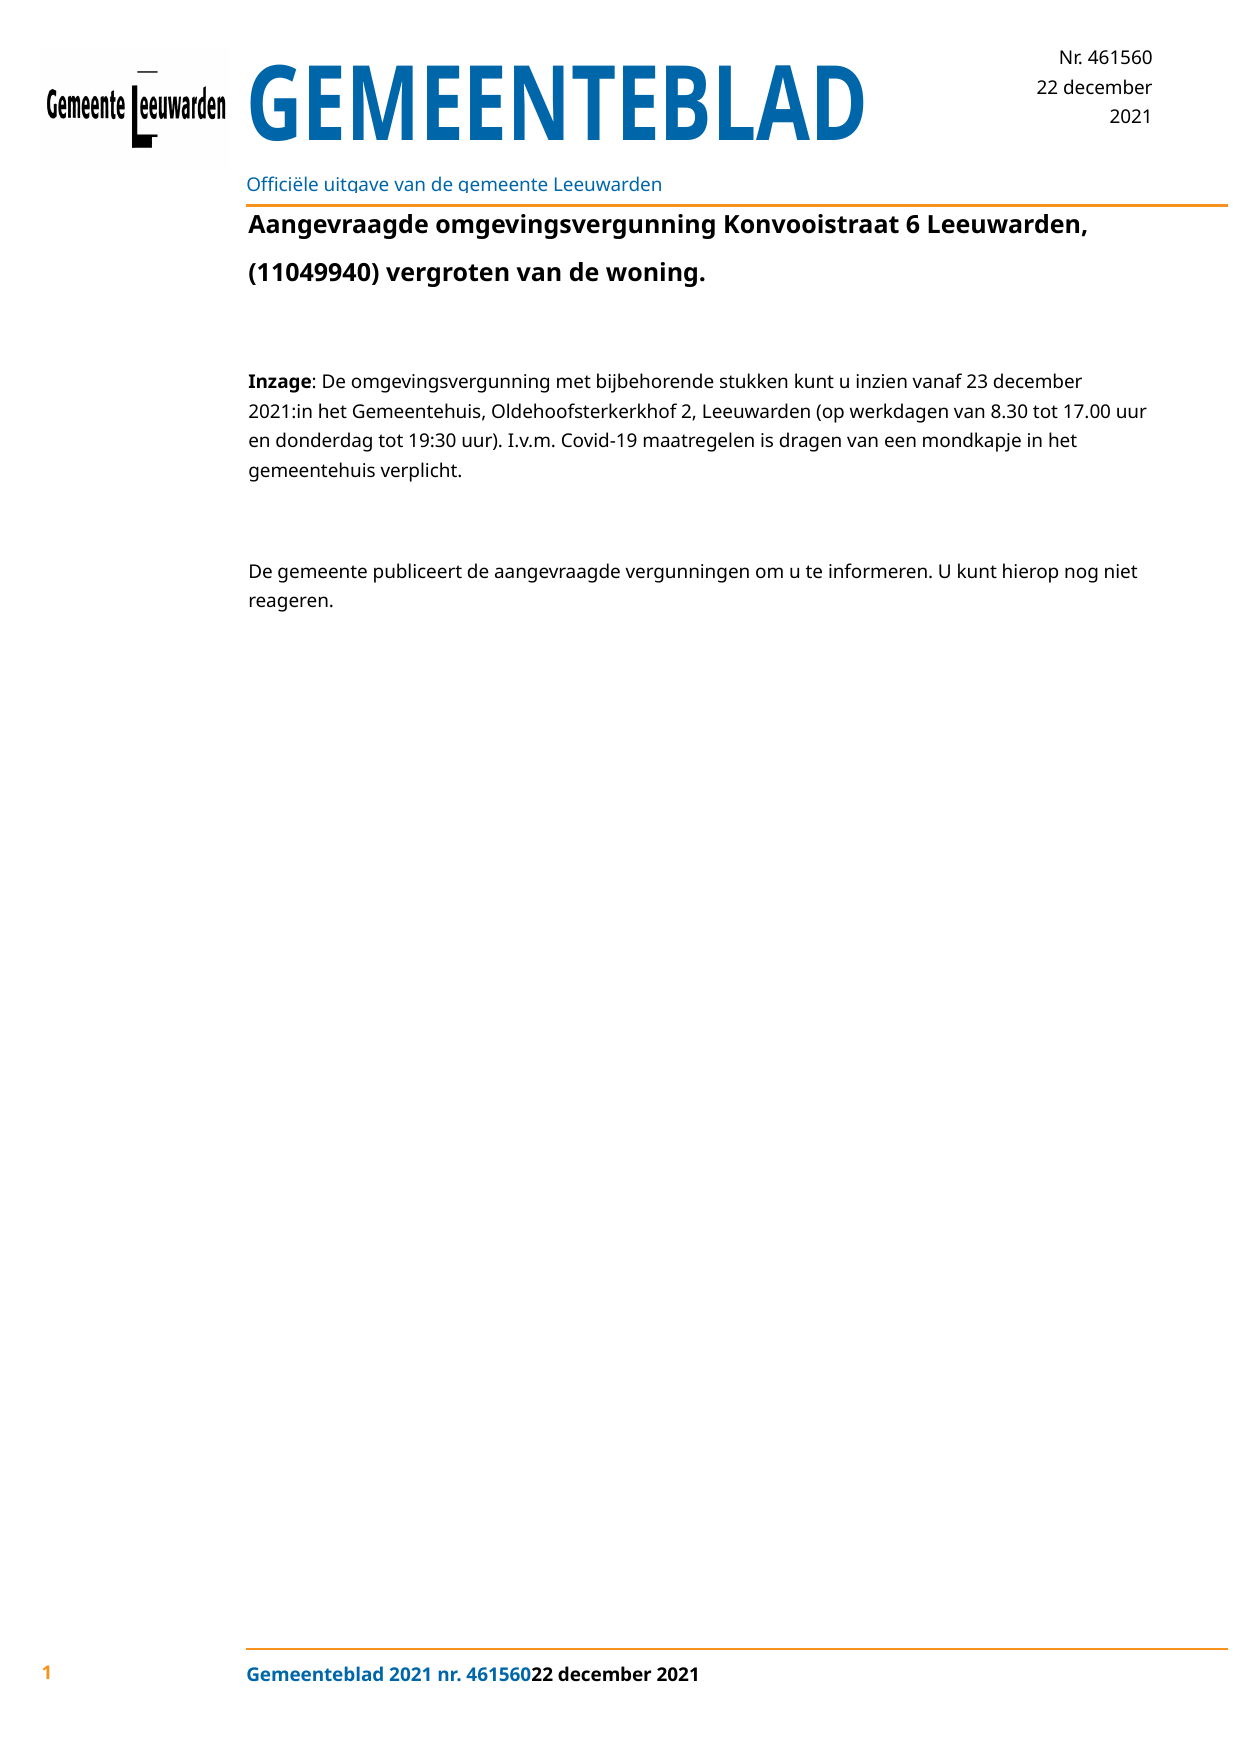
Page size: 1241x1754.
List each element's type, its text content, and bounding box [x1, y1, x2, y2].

text De gemeente publiceert de aangevraagde vergunningen om u te informeren. U kunt hierop nog niet reageren. [248, 558, 1152, 613]
picture [41, 47, 231, 172]
text Aangevraagde omgevingsvergunning Konvooistraat 6 Leeuwarden, (11049940) vergroten van de woning. [248, 207, 1152, 288]
text Inzage: De omgevingsvergunning met bijbehorende stukken kunt u inzien vanaf 23 december 2021:in het Gemeentehuis, Oldehoofsterkerkhof 2, Leeuwarden (op werkdagen van 8.30 tot 17.00 uur en donderdag tot 19:30 uur). I.v.m. Covid-19 maatregelen is dragen van een mondkapje in het gemeentehuis verplicht. [248, 368, 1152, 483]
